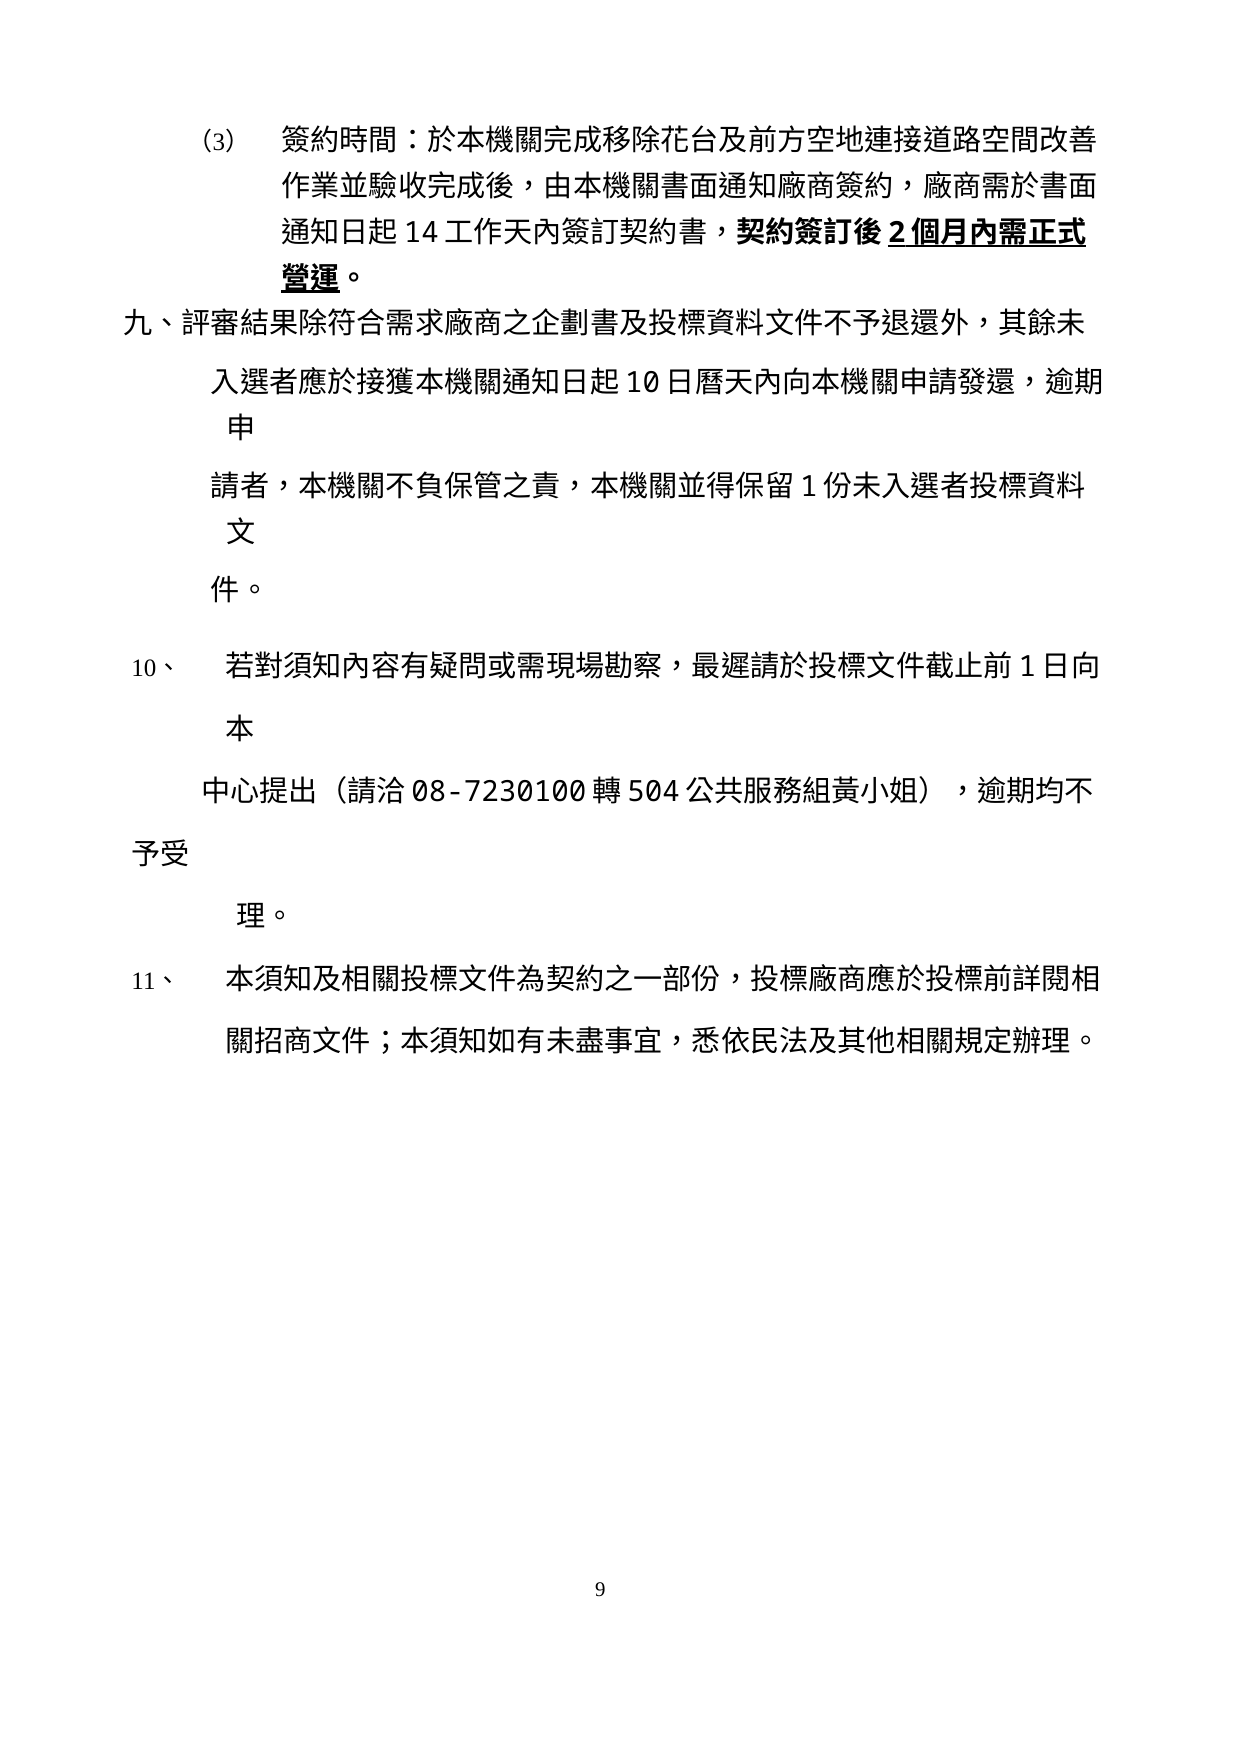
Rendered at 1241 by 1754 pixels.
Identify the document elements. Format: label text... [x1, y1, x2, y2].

text 理。 [131, 872, 1106, 935]
list 本須知及相關投標文件為契約之一部份，投標廠商應於投標前詳閱相關招商文件；本須知如有未盡事宜，悉依民法及其他相關規定辦理。 [131, 935, 1106, 1060]
list 簽約時間：於本機關完成移除花台及前方空地連接道路空間改善作業並驗收完成後，由本機關書面通知廠商簽約，廠商需於書面通知日起14工作天內簽訂契約書，契約簽訂後2個月內需正式營運。 [187, 114, 1106, 297]
list 若對須知內容有疑問或需現場勘察，最遲請於投標文件截止前1日向本 [131, 622, 1106, 747]
text 九、評審結果除符合需求廠商之企劃書及投標資料文件不予退還外，其餘未 [123, 297, 1106, 343]
text 入選者應於接獲本機關通知日起10日曆天內向本機關申請發還，逾期申 [123, 356, 1106, 447]
text 請者，本機關不負保管之責，本機關並得保留1份未入選者投標資料文 [123, 460, 1106, 551]
text 中心提出（請洽08-7230100轉504公共服務組黃小姐），逾期均不予受 [131, 747, 1106, 872]
text 件。 [123, 564, 1106, 610]
